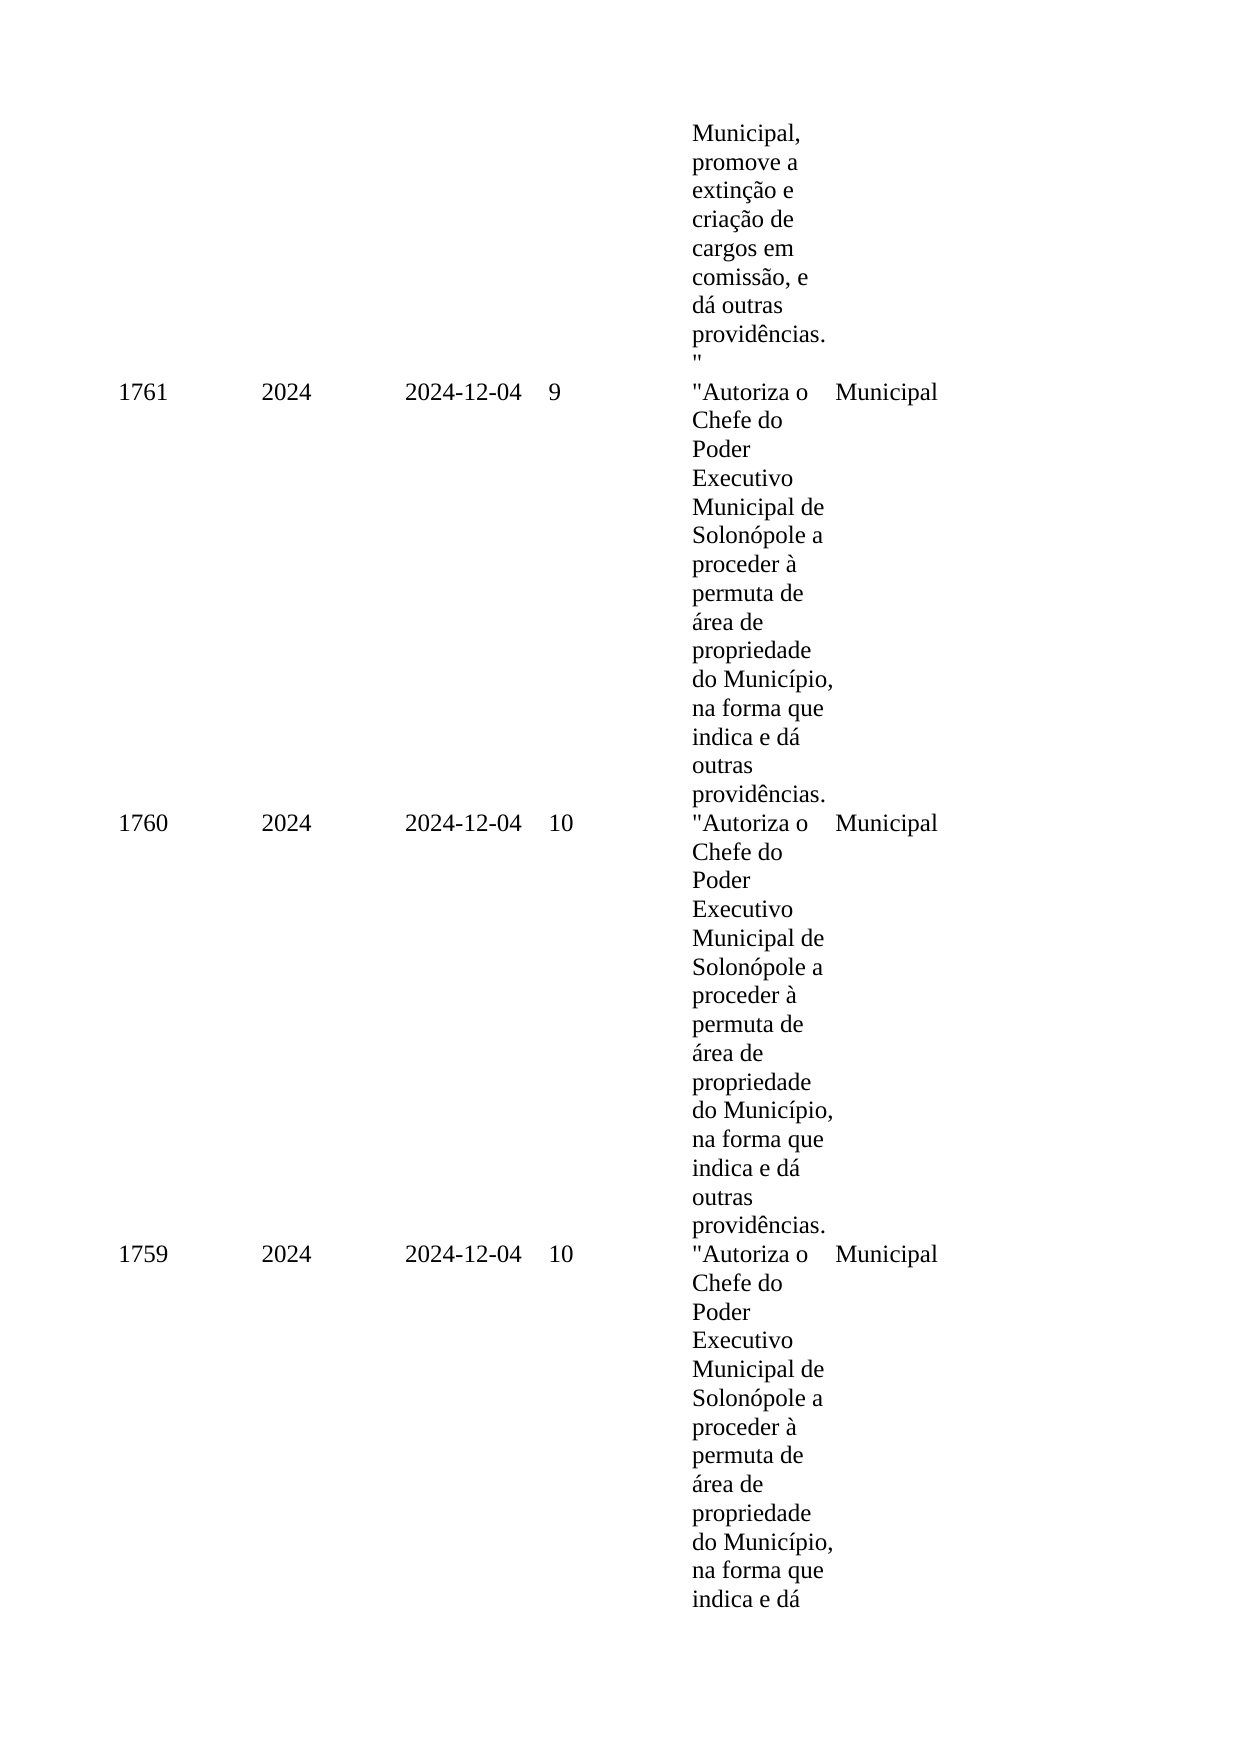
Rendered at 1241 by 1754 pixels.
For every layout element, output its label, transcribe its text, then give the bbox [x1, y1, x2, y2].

table_cell 1759 [118, 1239, 261, 1613]
table_cell [548, 118, 692, 377]
table_cell "Autoriza o Chefe do Poder Executivo Municipal de Solonópole a proceder à permuta de área de propriedade do Município, na forma que indica e dá outras providências. [692, 377, 835, 808]
table_cell 2024-12-04 [405, 377, 548, 808]
table_cell [835, 118, 979, 377]
table_cell 1760 [118, 808, 261, 1239]
table_cell 10 [548, 1239, 692, 1613]
table_cell 2024-12-04 [405, 808, 548, 1239]
table_cell [405, 118, 548, 377]
table_cell "Autoriza o Chefe do Poder Executivo Municipal de Solonópole a proceder à permuta de área de propriedade do Município, na forma que indica e dá outras providências. [692, 808, 835, 1239]
table_cell 2024 [261, 1239, 405, 1613]
table_cell [979, 1239, 1122, 1613]
table_cell 2024 [261, 377, 405, 808]
table_cell [979, 808, 1122, 1239]
table_cell Municipal [835, 808, 979, 1239]
table_cell Municipal [835, 377, 979, 808]
table_cell [979, 118, 1122, 377]
table_cell 10 [548, 808, 692, 1239]
table_cell 2024 [261, 808, 405, 1239]
table_cell Municipal [835, 1239, 979, 1613]
table_cell 2024-12-04 [405, 1239, 548, 1613]
table_cell 9 [548, 377, 692, 808]
table_cell [261, 118, 405, 377]
table_cell 1761 [118, 377, 261, 808]
table_cell "Autoriza o Chefe do Poder Executivo Municipal de Solonópole a proceder à permuta de área de propriedade do Município, na forma que indica e dá [692, 1239, 835, 1613]
table_cell [979, 377, 1122, 808]
table_cell Municipal, promove a extinção e criação de cargos em comissão, e dá outras providências." [692, 118, 835, 377]
table_cell [118, 118, 261, 377]
